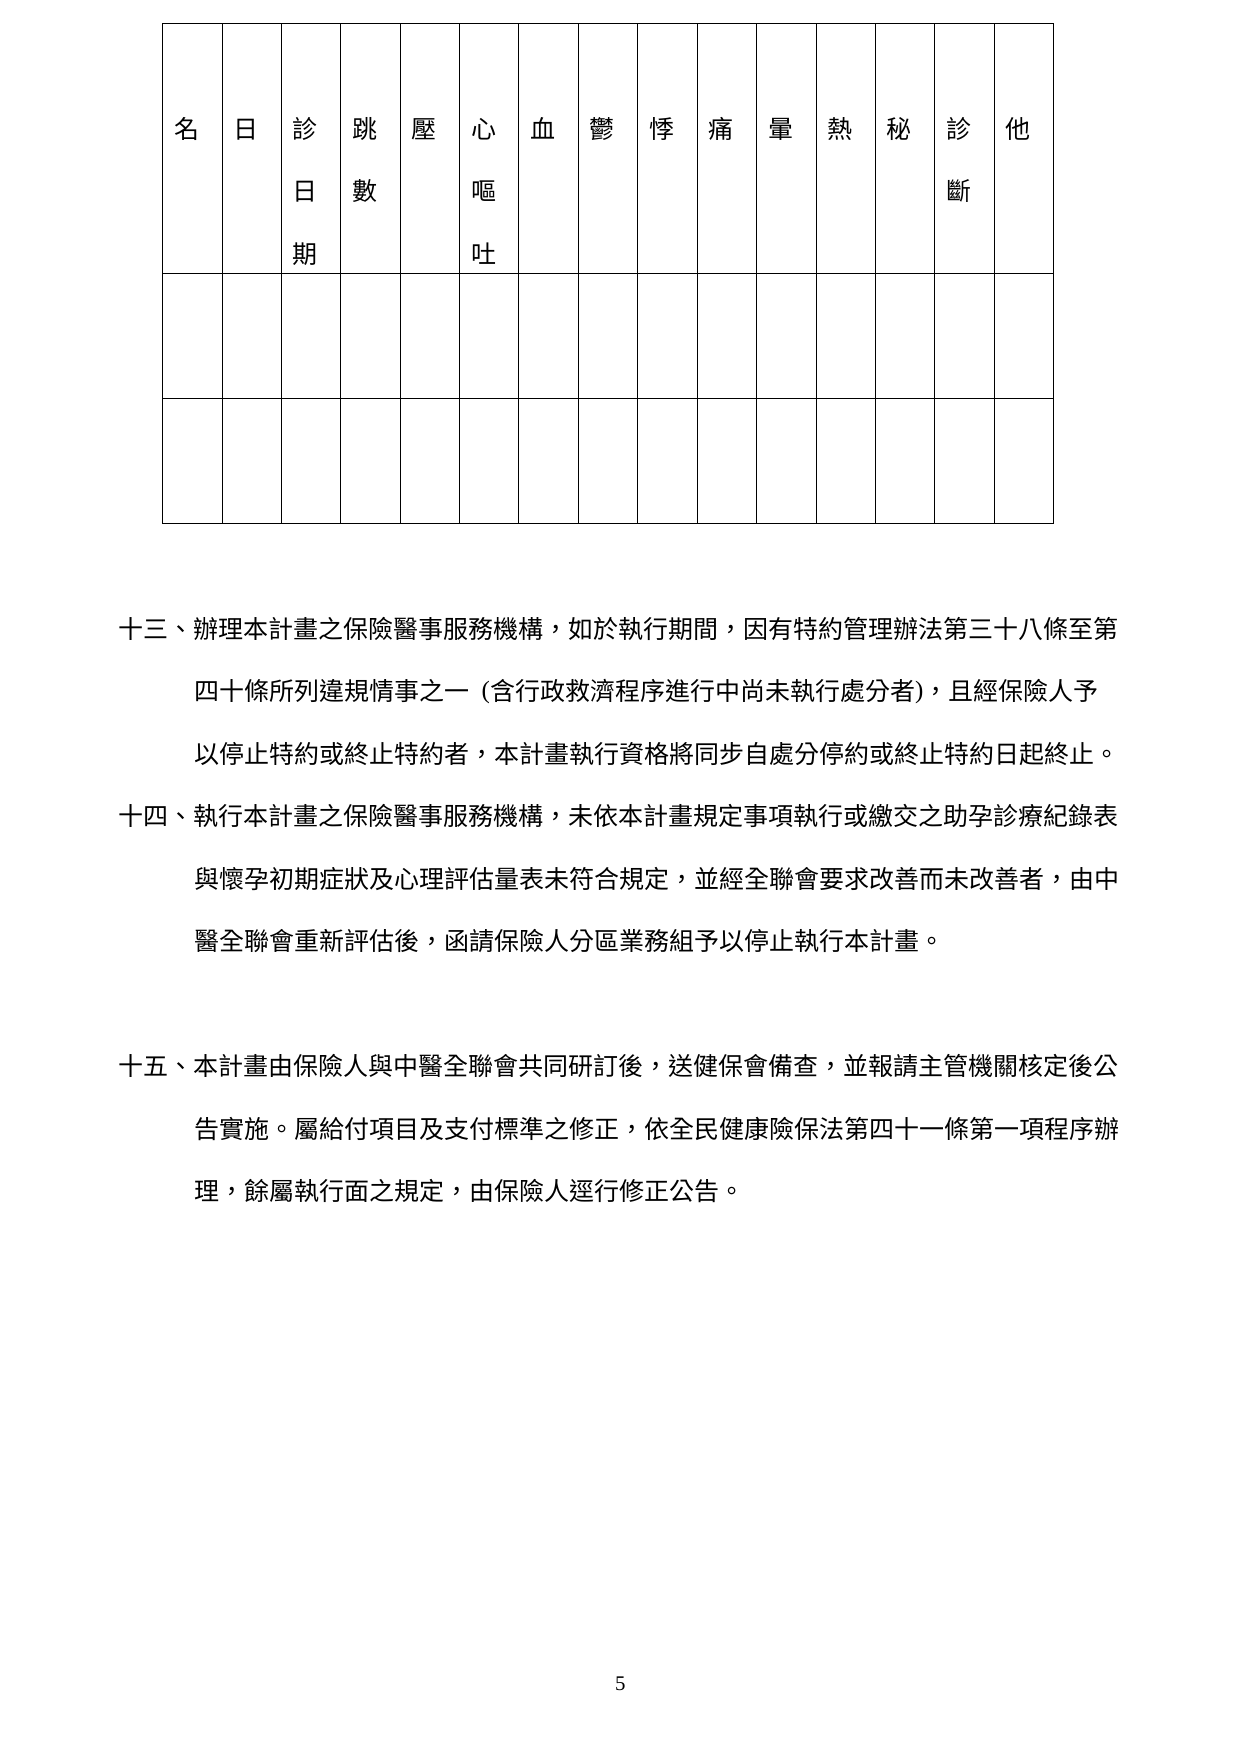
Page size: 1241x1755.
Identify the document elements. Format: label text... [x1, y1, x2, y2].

table_header 痛 [698, 24, 756, 273]
table_cell [341, 399, 400, 523]
table_cell [757, 399, 816, 523]
table_cell [935, 399, 994, 523]
table_header 名 [163, 24, 222, 273]
table_cell [876, 399, 934, 523]
text 十三、辦理本計畫之保險醫事服務機構，如於執行期間，因有特約管理辦法第三十八條至第四十條所列違規情事之一 (含行政救濟程序進行中尚未執行處分者)，且經保險人予以停止特約或終止特約者，本計畫執行資格將同步自處分停約或終止特約日起終止。 [118, 586, 1122, 773]
table_cell [401, 274, 459, 398]
table_cell [163, 274, 222, 398]
table_header 診斷 [935, 24, 994, 273]
table_header 心嘔吐 [460, 24, 518, 273]
table_cell [223, 399, 281, 523]
table_header 跳數 [341, 24, 400, 273]
table_header 壓 [401, 24, 459, 273]
table_cell [519, 274, 578, 398]
table_header 秘 [876, 24, 934, 273]
table_header 他 [995, 24, 1053, 273]
table_cell [638, 274, 697, 398]
text 十五、本計畫由保險人與中醫全聯會共同研訂後，送健保會備查，並報請主管機關核定後公告實施。屬給付項目及支付標準之修正，依全民健康險保法第四十一條第一項程序辦理，餘屬執行面之規定，由保險人逕行修正公告。 [118, 1023, 1122, 1211]
table_cell [876, 274, 934, 398]
table_cell [698, 399, 756, 523]
table_cell [757, 274, 816, 398]
table_cell [817, 399, 875, 523]
table_cell [460, 274, 518, 398]
table_cell [223, 274, 281, 398]
table_cell [163, 399, 222, 523]
table_cell [341, 274, 400, 398]
table_cell [579, 274, 637, 398]
table_header 血 [519, 24, 578, 273]
table_cell [935, 274, 994, 398]
table_cell [401, 399, 459, 523]
table_cell [282, 399, 340, 523]
table_cell [995, 274, 1053, 398]
table_header 日 [223, 24, 281, 273]
table_cell [519, 399, 578, 523]
table_header 暈 [757, 24, 816, 273]
table_cell [282, 274, 340, 398]
table_cell [995, 399, 1053, 523]
text 十四、執行本計畫之保險醫事服務機構，未依本計畫規定事項執行或繳交之助孕診療紀錄表與懷孕初期症狀及心理評估量表未符合規定，並經全聯會要求改善而未改善者，由中醫全聯會重新評估後，函請保險人分區業務組予以停止執行本計畫。 [118, 773, 1122, 961]
table_cell [698, 274, 756, 398]
table_cell [579, 399, 637, 523]
table_cell [460, 399, 518, 523]
table_cell [638, 399, 697, 523]
table_cell [817, 274, 875, 398]
table_header 診 日期 [282, 24, 340, 273]
table_header 鬱 [579, 24, 637, 273]
table_header 悸 [638, 24, 697, 273]
table_header 熱 [817, 24, 875, 273]
